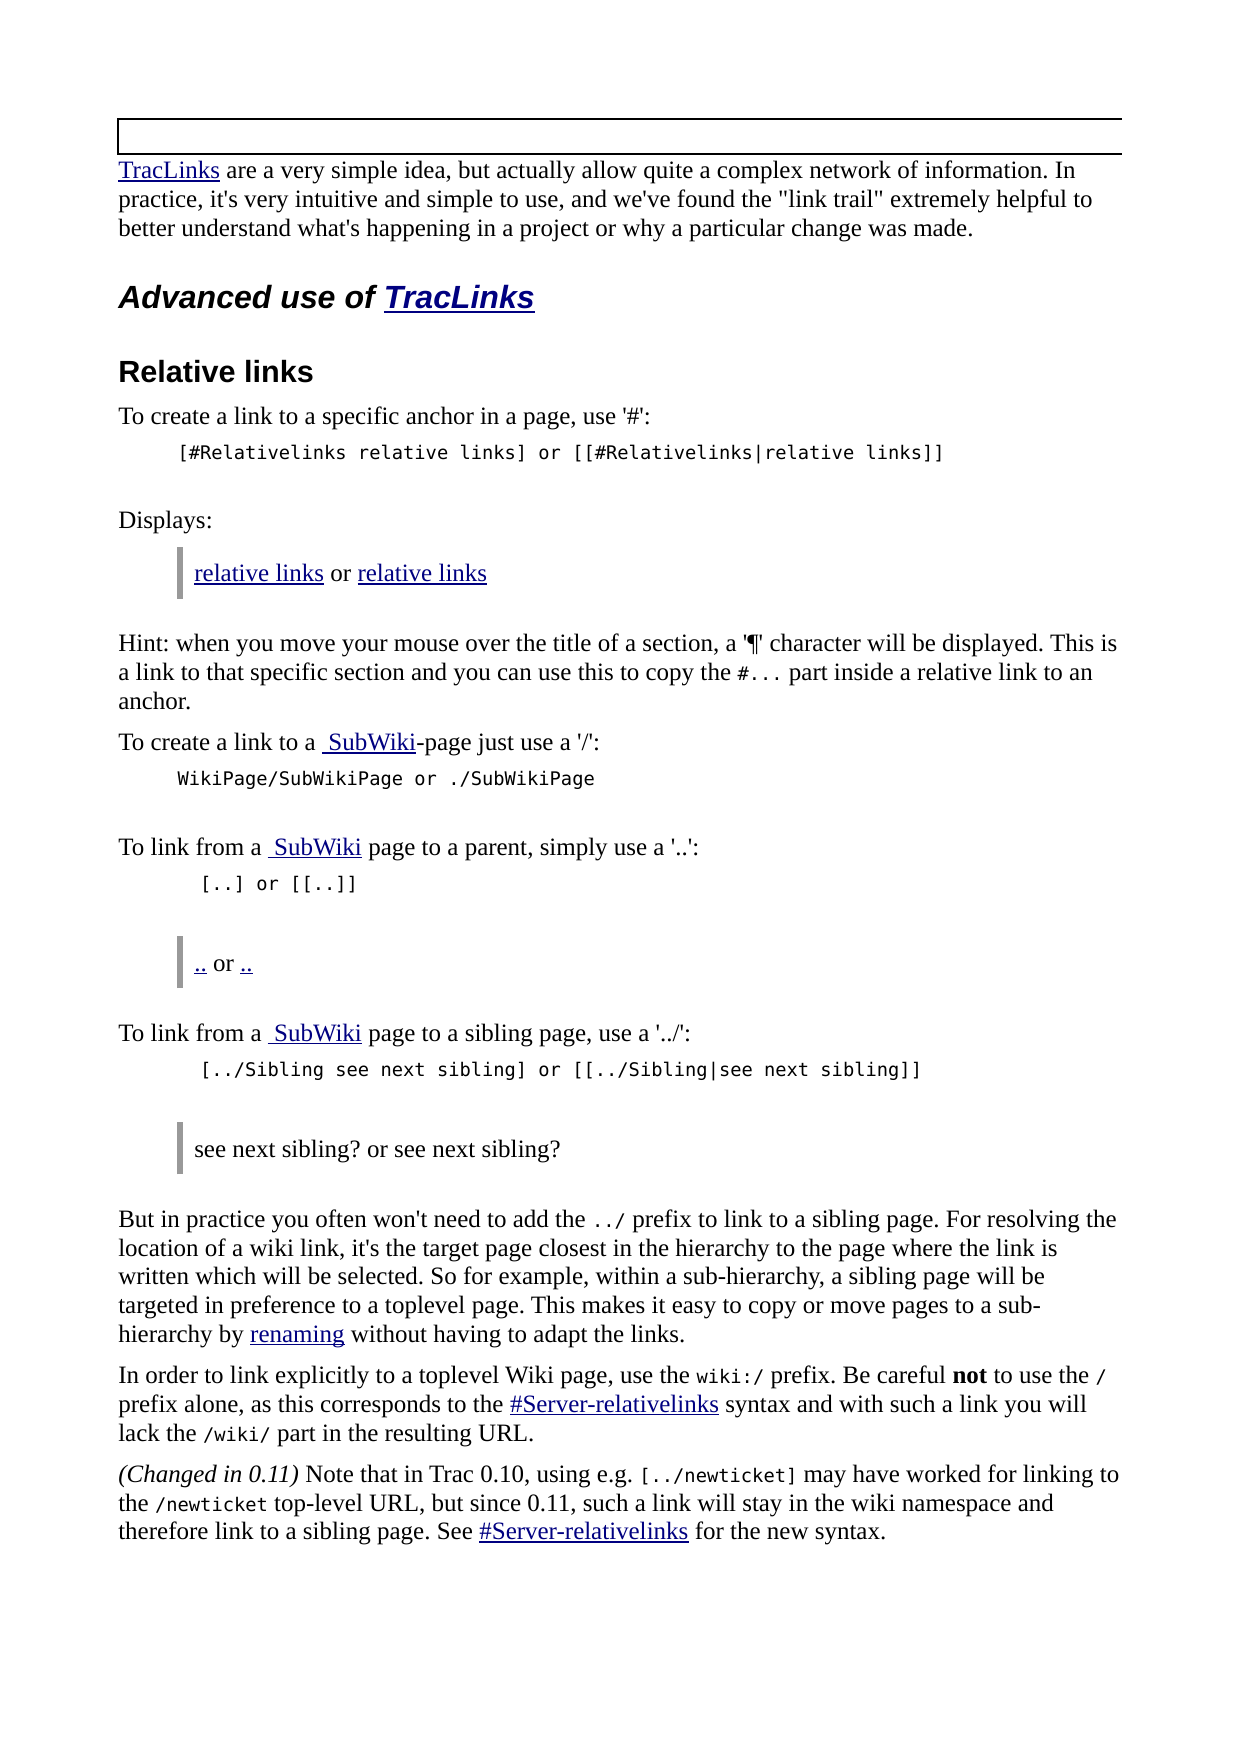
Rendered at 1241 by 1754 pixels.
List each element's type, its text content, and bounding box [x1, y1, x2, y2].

text .. or .. [183, 936, 1063, 988]
text [../Sibling see next sibling] or [[../Sibling|see next sibling]] [177, 1059, 1063, 1081]
text To link from a SubWiki page to a sibling page, use a '../': [118, 1018, 1122, 1046]
text [..] or [[..]] [177, 873, 1063, 895]
text TracLinks are a very simple idea, but actually allow quite a complex network of information. In practice, it's very intuitive and simple to use, and we've found the "link trail" extremely helpful to better understand what's happening in a project or why a particular change was made. [118, 155, 1122, 241]
table_cell [119, 120, 1122, 153]
subtitle Advanced use of TracLinks [118, 279, 1122, 316]
text To link from a SubWiki page to a parent, simply use a '..': [118, 832, 1122, 860]
subtitle Relative links [118, 353, 1122, 388]
text [#Relativelinks relative links] or [[#Relativelinks|relative links]] [177, 442, 1063, 464]
text To create a link to a specific anchor in a page, use '#': [118, 401, 1122, 430]
text relative links or relative links [183, 547, 1063, 599]
text WikiPage/SubWikiPage or ./SubWikiPage [177, 768, 1063, 790]
text Hint: when you move your mouse over the title of a section, a '¶' character will be displayed. This is a link to that specific section and you can use this to copy the #... part inside a relative link to an anchor. [118, 628, 1122, 715]
text (Changed in 0.11) Note that in Trac 0.10, using e.g. [../newticket] may have worked for linking to the /newticket top-level URL, but since 0.11, such a link will stay in the wiki namespace and therefore link to a sibling page. See #Server-relativelinks for the new syntax. [118, 1459, 1122, 1545]
text Displays: [118, 505, 1122, 534]
text To create a link to a SubWiki-page just use a '/': [118, 727, 1122, 756]
text In order to link explicitly to a toplevel Wiki page, use the wiki:/ prefix. Be careful not to use the / prefix alone, as this corresponds to the #Server-relativelinks syntax and with such a link you will lack the /wiki/ part in the resulting URL. [118, 1360, 1122, 1446]
text see next sibling? or see next sibling? [183, 1122, 1063, 1174]
text But in practice you often won't need to add the ../ prefix to link to a sibling page. For resolving the location of a wiki link, it's the target page closest in the hierarchy to the page where the link is written which will be selected. So for example, within a sub-hierarchy, a sibling page will be targeted in preference to a toplevel page. This makes it easy to copy or move pages to a sub-hierarchy by renaming without having to adapt the links. [118, 1204, 1122, 1348]
